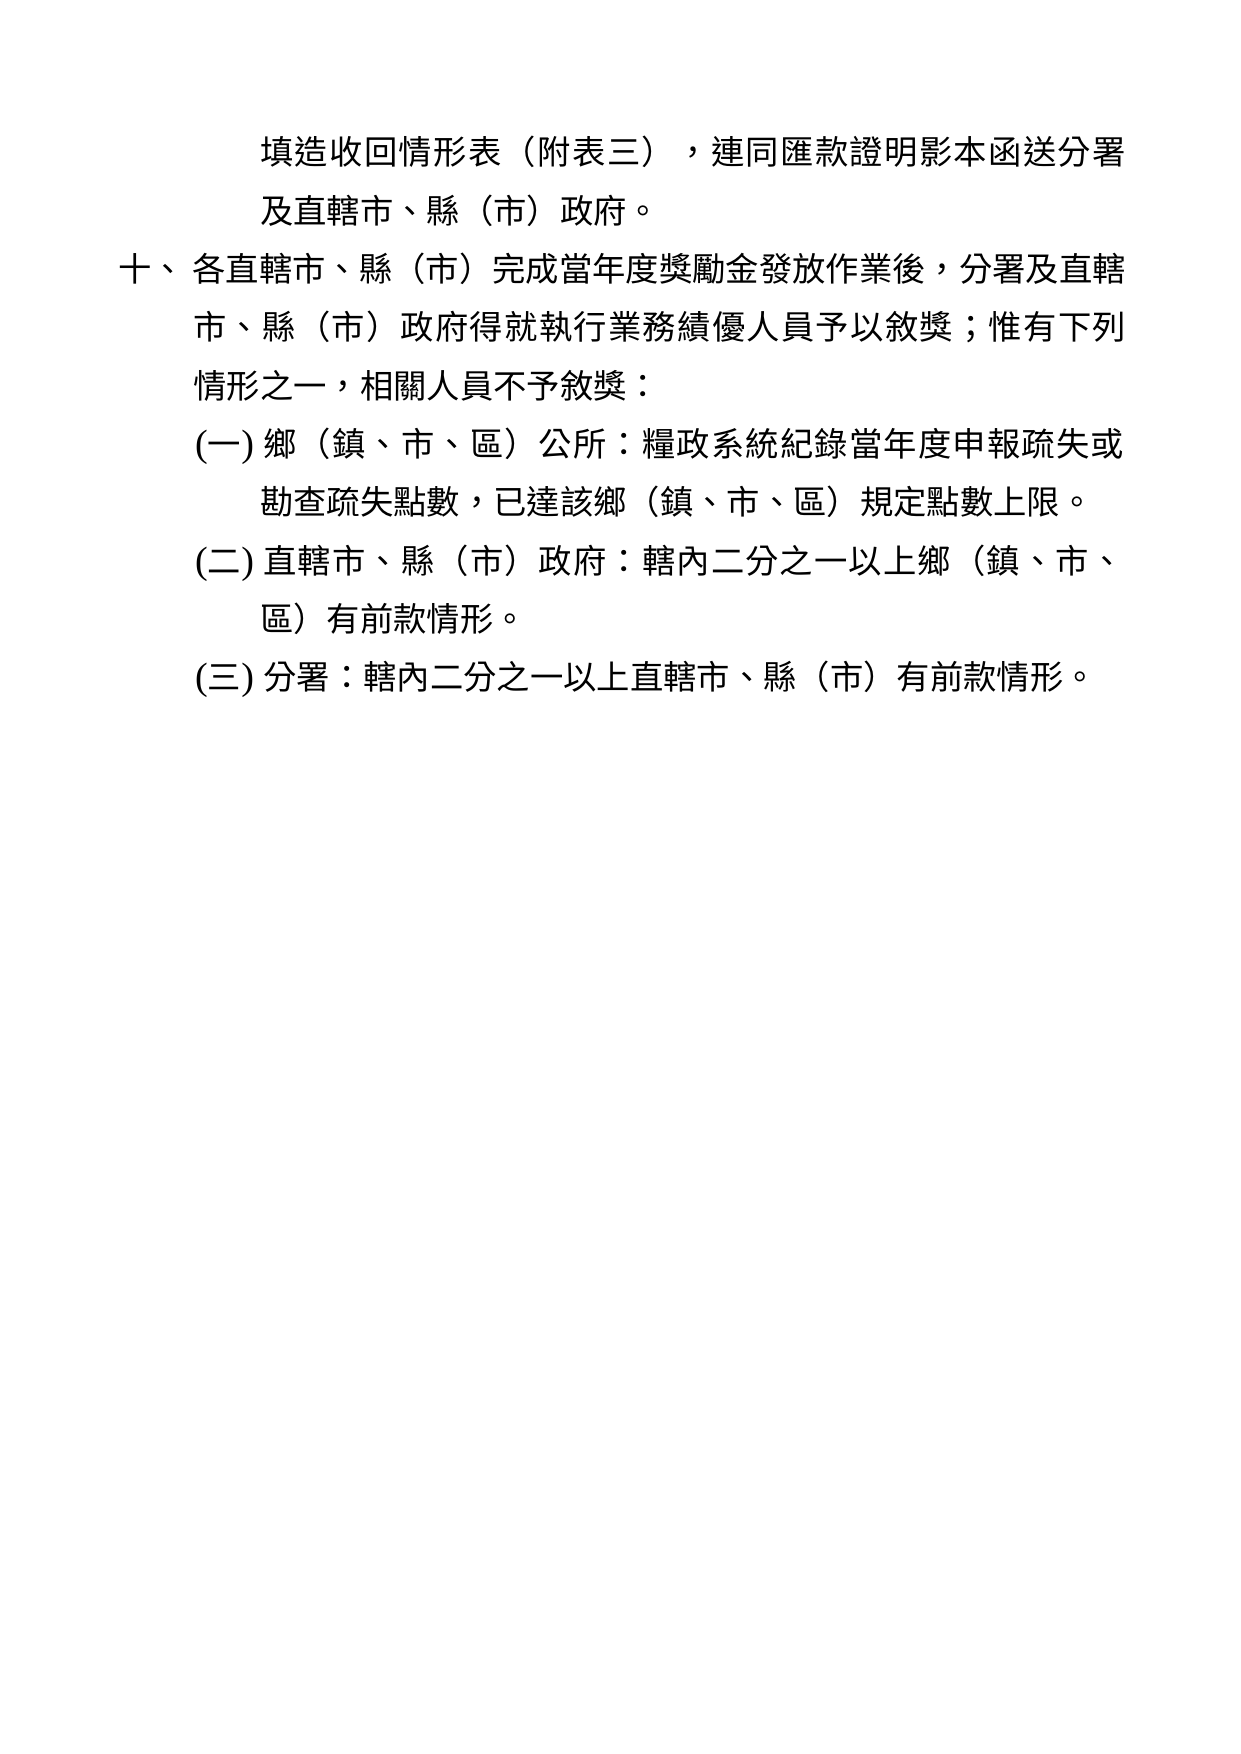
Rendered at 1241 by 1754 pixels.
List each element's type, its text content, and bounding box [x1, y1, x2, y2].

list 鄉（鎮、市、區）公所：糧政系統紀錄當年度申報疏失或勘查疏失點數，已達該鄉（鎮、市、區）規定點數上限。 [195, 410, 1126, 526]
list 直轄市、縣（市）政府：轄內二分之一以上鄉（鎮、市、區）有前款情形。 [195, 526, 1126, 643]
list 分署：轄內二分之一以上直轄市、縣（市）有前款情形。 [195, 643, 1126, 701]
list 填造收回情形表（附表三），連同匯款證明影本函送分署及直轄市、縣（市）政府。 [195, 118, 1126, 235]
list 各直轄市、縣（市）完成當年度獎勵金發放作業後，分署及直轄市、縣（市）政府得就執行業務績優人員予以敘獎；惟有下列情形之一，相關人員不予敘獎： [118, 235, 1126, 410]
